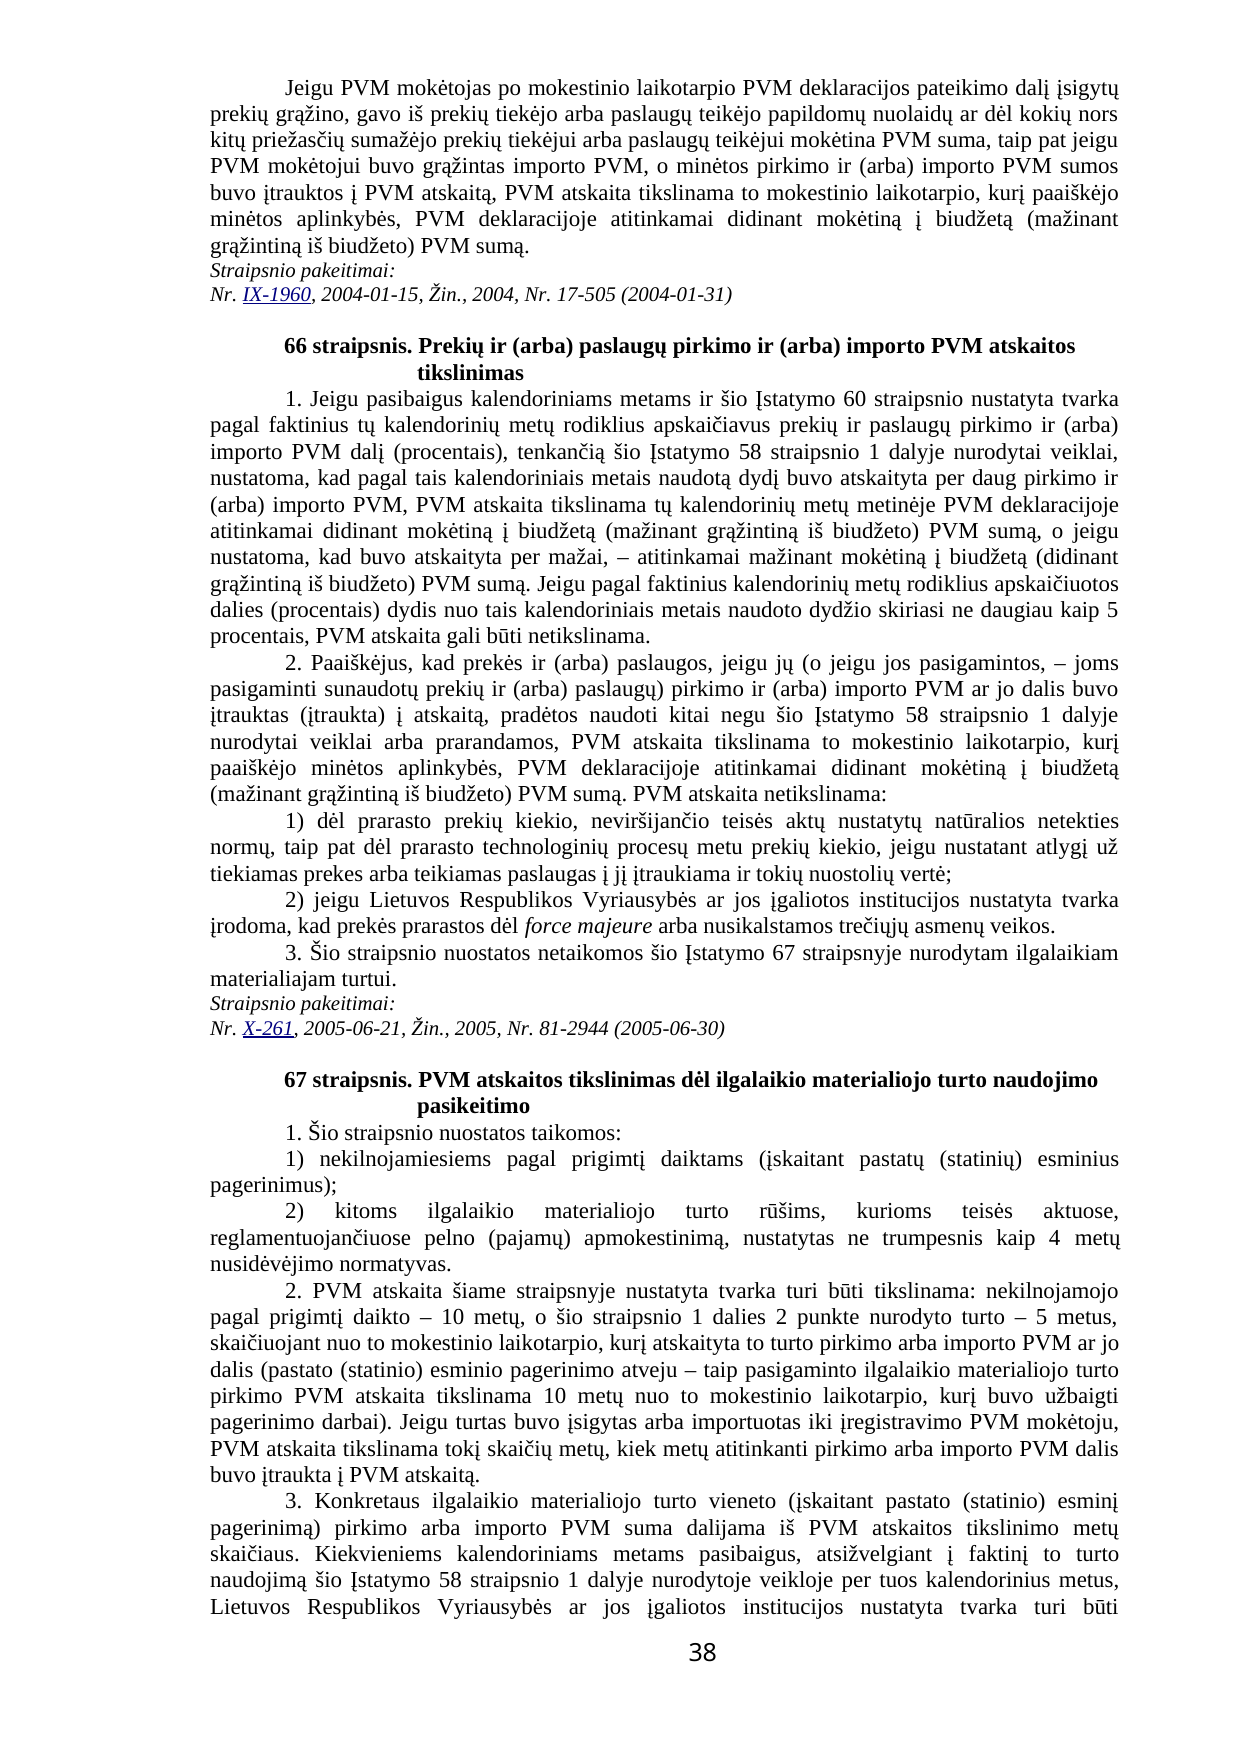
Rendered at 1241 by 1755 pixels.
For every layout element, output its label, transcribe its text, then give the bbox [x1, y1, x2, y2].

text 67 straipsnis. PVM atskaitos tikslinimas dėl ilgalaikio materialiojo turto naudojimo [210, 1066, 1120, 1092]
text 3. Šio straipsnio nuostatos netaikomos šio Įstatymo 67 straipsnyje nurodytam ilgalaikiam materialiajam turtui. [210, 939, 1120, 991]
text pasikeitimo [210, 1092, 1120, 1118]
text Nr. IX-1960, 2004-01-15, Žin., 2004, Nr. 17-505 (2004-01-31) [210, 282, 1120, 306]
text 2) kitoms ilgalaikio materialiojo turto rūšims, kurioms teisės aktuose, reglamentuojančiuose pelno (pajamų) apmokestinimą, nustatytas ne trumpesnis kaip 4 metų nusidėvėjimo normatyvas. [210, 1198, 1120, 1277]
text Jeigu PVM mokėtojas po mokestinio laikotarpio PVM deklaracijos pateikimo dalį įsigytų prekių grąžino, gavo iš prekių tiekėjo arba paslaugų teikėjo papildomų nuolaidų ar dėl kokių nors kitų priežasčių sumažėjo prekių tiekėjui arba paslaugų teikėjui mokėtina PVM suma, taip pat jeigu PVM mokėtojui buvo grąžintas importo PVM, o minėtos pirkimo ir (arba) importo PVM sumos buvo įtrauktos į PVM atskaitą, PVM atskaita tikslinama to mokestinio laikotarpio, kurį paaiškėjo minėtos aplinkybės, PVM deklaracijoje atitinkamai didinant mokėtiną į biudžetą (mažinant grąžintiną iš biudžeto) PVM sumą. [210, 73, 1120, 258]
text tikslinimas [210, 359, 1120, 385]
text 1. Šio straipsnio nuostatos taikomos: [210, 1118, 1120, 1145]
text Straipsnio pakeitimai: [210, 991, 1120, 1015]
text 1) nekilnojamiesiems pagal prigimtį daiktams (įskaitant pastatų (statinių) esminius pagerinimus); [210, 1145, 1120, 1198]
text 2. Paaiškėjus, kad prekės ir (arba) paslaugos, jeigu jų (o jeigu jos pasigamintos, – joms pasigaminti sunaudotų prekių ir (arba) paslaugų) pirkimo ir (arba) importo PVM ar jo dalis buvo įtrauktas (įtraukta) į atskaitą, pradėtos naudoti kitai negu šio Įstatymo 58 straipsnio 1 dalyje nurodytai veiklai arba prarandamos, PVM atskaita tikslinama to mokestinio laikotarpio, kurį paaiškėjo minėtos aplinkybės, PVM deklaracijoje atitinkamai didinant mokėtiną į biudžetą (mažinant grąžintiną iš biudžeto) PVM sumą. PVM atskaita netikslinama: [210, 649, 1120, 807]
text Nr. X-261, 2005-06-21, Žin., 2005, Nr. 81-2944 (2005-06-30) [210, 1015, 1120, 1039]
text 2) jeigu Lietuvos Respublikos Vyriausybės ar jos įgaliotos institucijos nustatyta tvarka įrodoma, kad prekės prarastos dėl force majeure arba nusikalstamos trečiųjų asmenų veikos. [210, 886, 1120, 939]
text Straipsnio pakeitimai: [210, 258, 1120, 282]
text 1) dėl prarasto prekių kiekio, neviršijančio teisės aktų nustatytų natūralios netekties normų, taip pat dėl prarasto technologinių procesų metu prekių kiekio, jeigu nustatant atlygį už tiekiamas prekes arba teikiamas paslaugas į jį įtraukiama ir tokių nuostolių vertė; [210, 807, 1120, 886]
text 2. PVM atskaita šiame straipsnyje nustatyta tvarka turi būti tikslinama: nekilnojamojo pagal prigimtį daikto – 10 metų, o šio straipsnio 1 dalies 2 punkte nurodyto turto – 5 metus, skaičiuojant nuo to mokestinio laikotarpio, kurį atskaityta to turto pirkimo arba importo PVM ar jo dalis (pastato (statinio) esminio pagerinimo atveju – taip pasigaminto ilgalaikio materialiojo turto pirkimo PVM atskaita tikslinama 10 metų nuo to mokestinio laikotarpio, kurį buvo užbaigti pagerinimo darbai). Jeigu turtas buvo įsigytas arba importuotas iki įregistravimo PVM mokėtoju, PVM atskaita tikslinama tokį skaičių metų, kiek metų atitinkanti pirkimo arba importo PVM dalis buvo įtraukta į PVM atskaitą. [210, 1277, 1120, 1487]
text 66 straipsnis. Prekių ir (arba) paslaugų pirkimo ir (arba) importo PVM atskaitos [210, 332, 1120, 359]
text 3. Konkretaus ilgalaikio materialiojo turto vieneto (įskaitant pastato (statinio) esminį pagerinimą) pirkimo arba importo PVM suma dalijama iš PVM atskaitos tikslinimo metų skaičiaus. Kiekvieniems kalendoriniams metams pasibaigus, atsižvelgiant į faktinį to turto naudojimą šio Įstatymo 58 straipsnio 1 dalyje nurodytoje veikloje per tuos kalendorinius metus, Lietuvos Respublikos Vyriausybės ar jos įgaliotos institucijos nustatyta tvarka turi būti [210, 1487, 1120, 1619]
text 1. Jeigu pasibaigus kalendoriniams metams ir šio Įstatymo 60 straipsnio nustatyta tvarka pagal faktinius tų kalendorinių metų rodiklius apskaičiavus prekių ir paslaugų pirkimo ir (arba) importo PVM dalį (procentais), tenkančią šio Įstatymo 58 straipsnio 1 dalyje nurodytai veiklai, nustatoma, kad pagal tais kalendoriniais metais naudotą dydį buvo atskaityta per daug pirkimo ir (arba) importo PVM, PVM atskaita tikslinama tų kalendorinių metų metinėje PVM deklaracijoje atitinkamai didinant mokėtiną į biudžetą (mažinant grąžintiną iš biudžeto) PVM sumą, o jeigu nustatoma, kad buvo atskaityta per mažai, – atitinkamai mažinant mokėtiną į biudžetą (didinant grąžintiną iš biudžeto) PVM sumą. Jeigu pagal faktinius kalendorinių metų rodiklius apskaičiuotos dalies (procentais) dydis nuo tais kalendoriniais metais naudoto dydžio skiriasi ne daugiau kaip 5 procentais, PVM atskaita gali būti netikslinama. [210, 385, 1120, 649]
